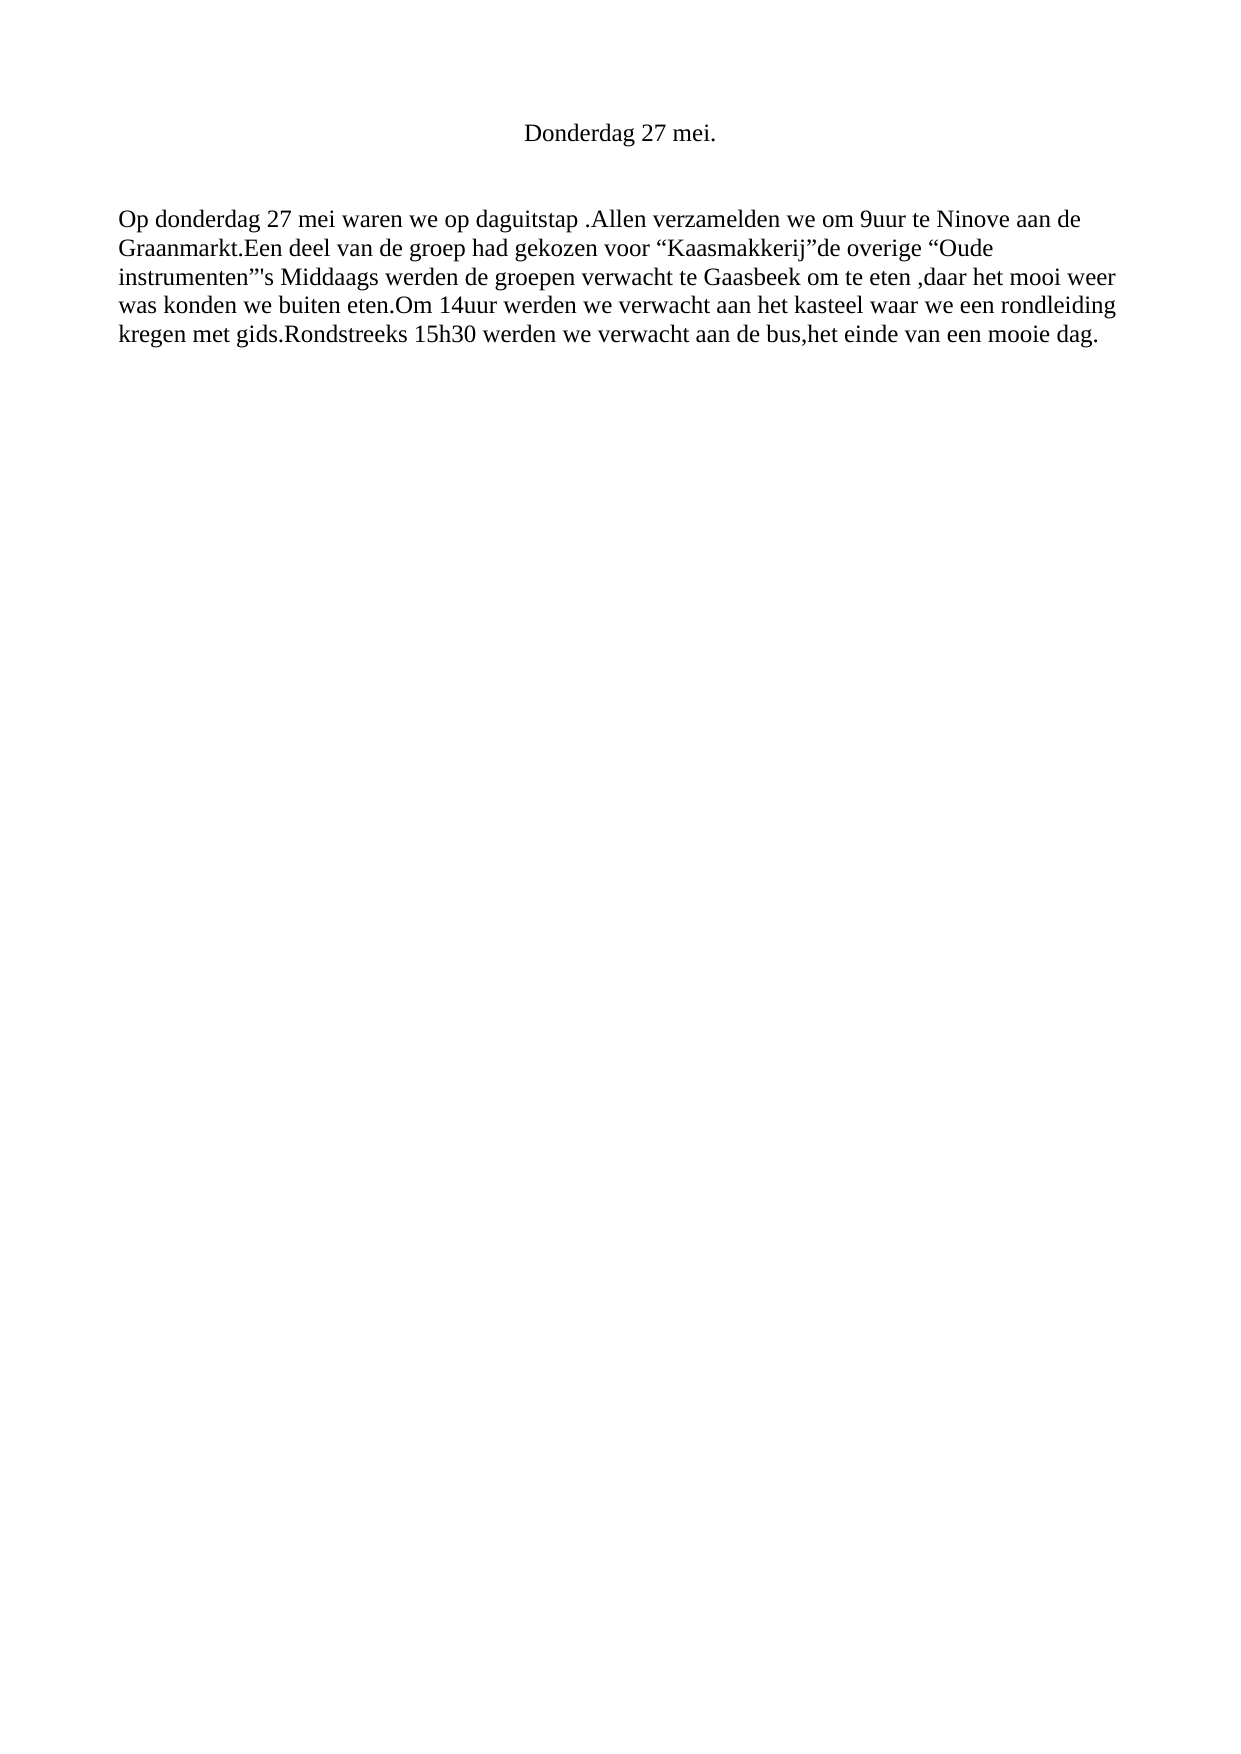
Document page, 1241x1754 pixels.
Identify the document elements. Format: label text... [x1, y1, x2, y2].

text Op donderdag 27 mei waren we op daguitstap .Allen verzamelden we om 9uur te Ninove aan de Graanmarkt.Een deel van de groep had gekozen voor “Kaasmakkerij”de overige “Oude instrumenten”'s Middaags werden de groepen verwacht te Gaasbeek om te eten ,daar het mooi weer was konden we buiten eten.Om 14uur werden we verwacht aan het kasteel waar we een rondleiding kregen met gids.Rondstreeks 15h30 werden we verwacht aan de bus,het einde van een mooie dag. [118, 204, 1122, 377]
text Donderdag 27 mei. [118, 118, 1122, 147]
